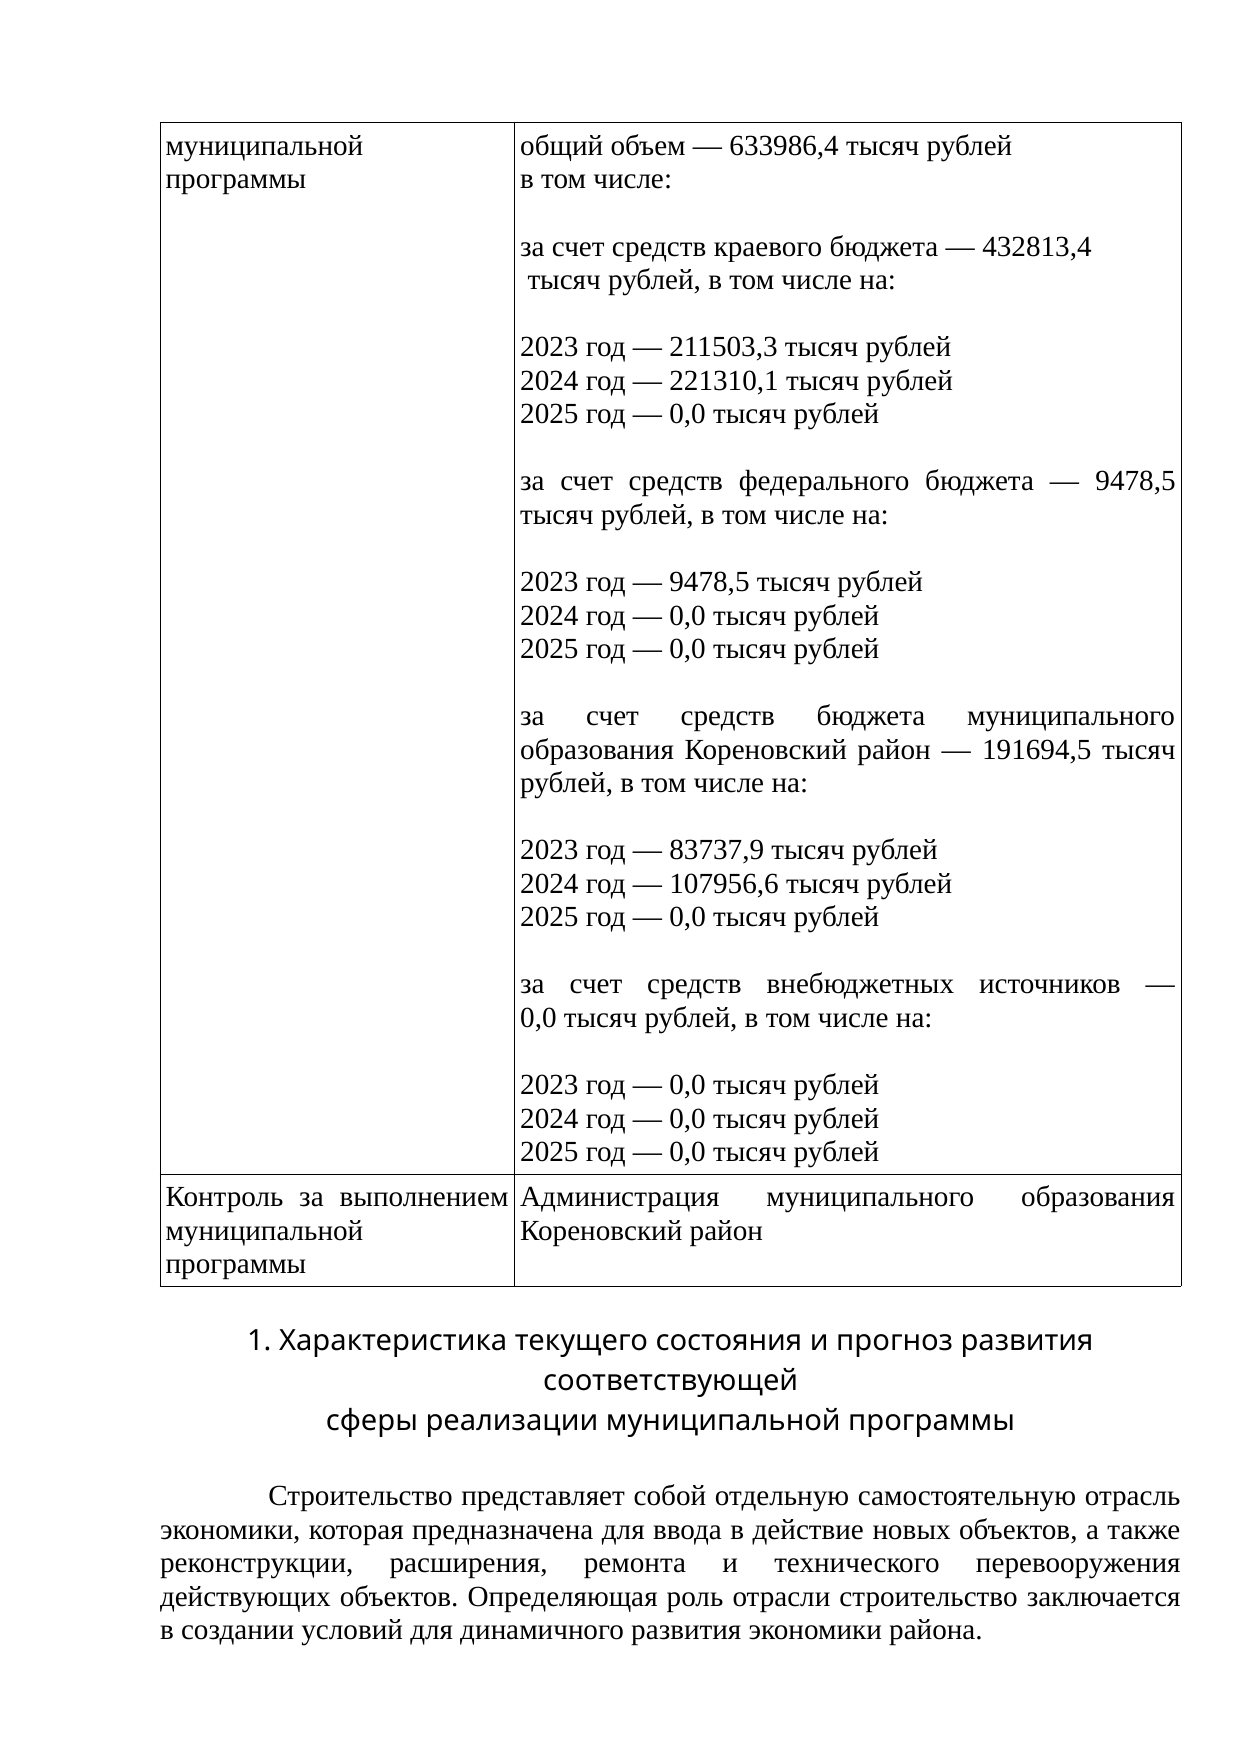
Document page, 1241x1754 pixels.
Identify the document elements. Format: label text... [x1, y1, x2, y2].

table_cell муниципальной программы [161, 123, 514, 1174]
table_cell Администрация муниципального образования Кореновский район [515, 1175, 1181, 1286]
table_cell Контроль за выполнением муниципальной программы [161, 1175, 514, 1286]
text 1. Характеристика текущего состояния и прогноз развития соответствующей [160, 1319, 1181, 1399]
text Строительство представляет собой отдельную самостоятельную отрасль экономики, которая предназначена для ввода в действие новых объектов, а также реконструкции, расширения, ремонта и технического перевооружения действующих объектов. Определяющая роль отрасли строительство заключается в создании условий для динамичного развития экономики района. [160, 1478, 1181, 1646]
table_cell общий объем — 633986,4 тысяч рублей в том числе: за счет средств краевого бюджета — 432813,4 тысяч рублей, в том числе на: 2023 год — 211503,3 тысяч рублей 2024 год — 221310,1 тысяч рублей 2025 год — 0,0 тысяч рублей за счет средств федерального бюджета — 9478,5 тысяч рублей, в том числе на: 2023 год — 9478,5 тысяч рублей 2024 год — 0,0 тысяч рублей 2025 год — 0,0 тысяч рублей за счет средств бюджета муниципального образования Кореновский район — 191694,5 тысяч рублей, в том числе на: 2023 год — 83737,9 тысяч рублей 2024 год — 107956,6 тысяч рублей 2025 год — 0,0 тысяч рублей за счет средств внебюджетных источников — 0,0 тысяч рублей, в том числе на: 2023 год — 0,0 тысяч рублей 2024 год — 0,0 тысяч рублей 2025 год — 0,0 тысяч рублей [515, 123, 1181, 1174]
text сферы реализации муниципальной программы [160, 1399, 1181, 1438]
